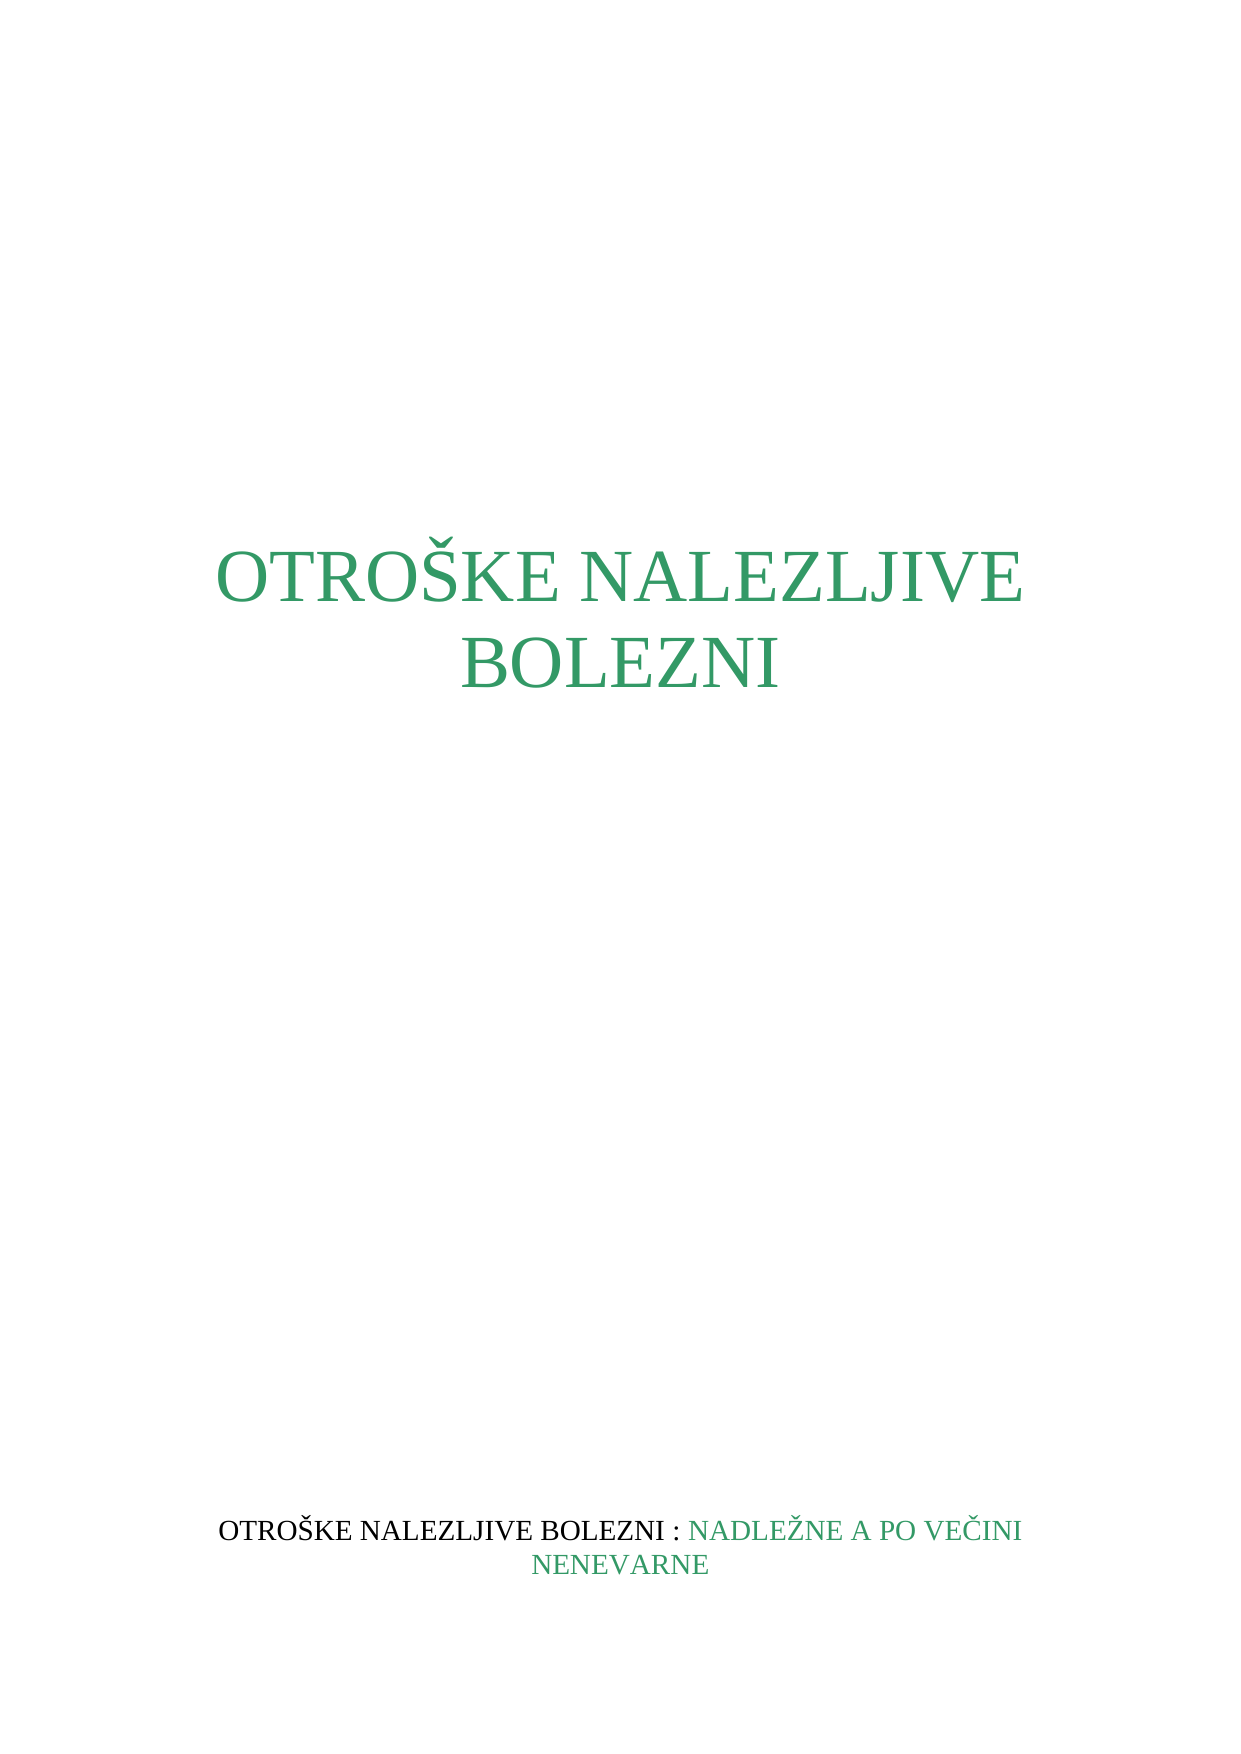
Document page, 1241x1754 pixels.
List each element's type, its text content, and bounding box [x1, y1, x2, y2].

text OTROŠKE NALEZLJIVE BOLEZNI : NADLEŽNE A PO VEČINI NENEVARNE [148, 1513, 1093, 1580]
text BOLEZNI [148, 617, 1093, 703]
text OTROŠKE NALEZLJIVE [148, 531, 1093, 617]
